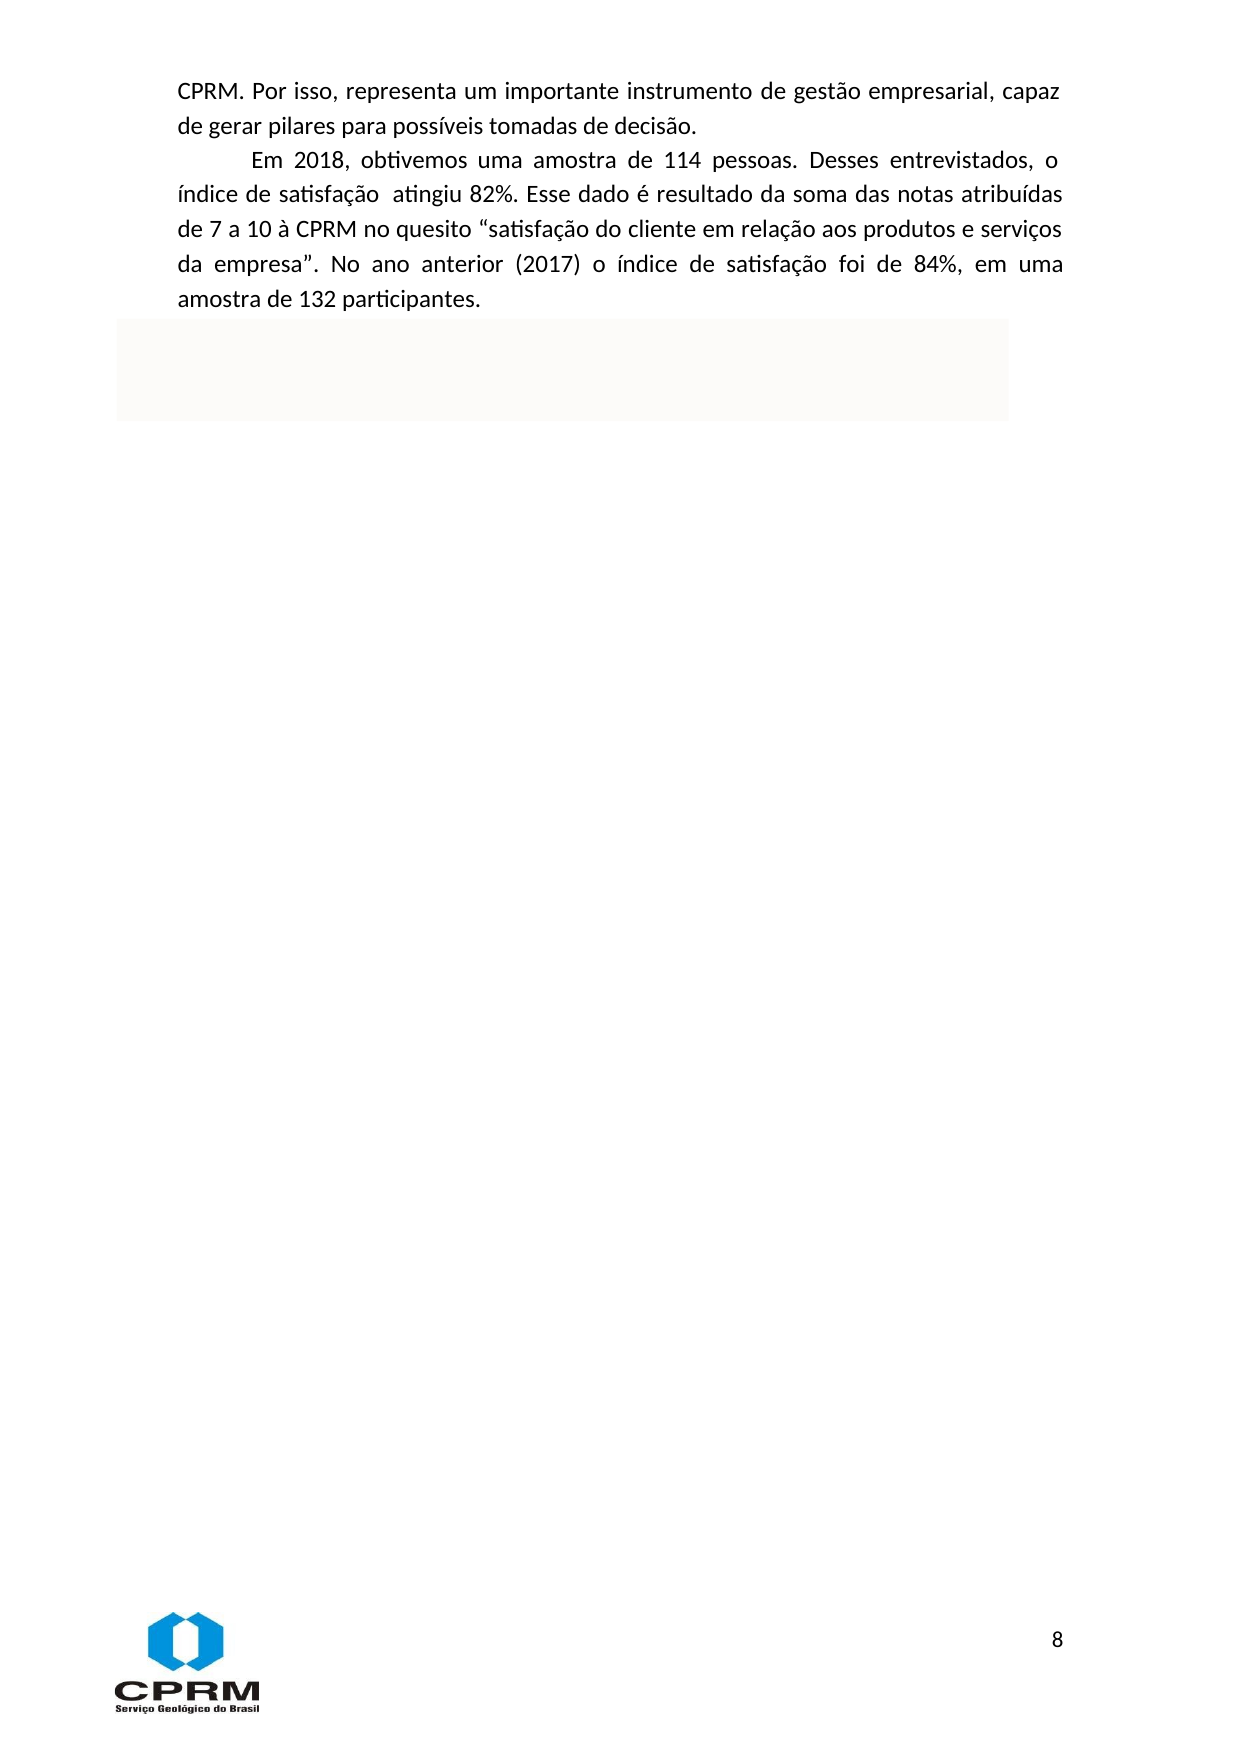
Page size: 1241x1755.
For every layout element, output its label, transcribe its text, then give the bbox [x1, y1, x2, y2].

text índice de satisfação atingiu 82%. Esse dado é resultado da soma das notas atribuídas de 7 a 10 à CPRM no quesito “satisfação do cliente em relação aos produtos e serviços da empresa”. No ano anterior (2017) o índice de satisfação foi de 84%, em uma amostra de 132 participantes. [177, 179, 1064, 314]
text CPRM. Por isso, representa um importante instrumento de gestão empresarial, capaz de gerar pilares para possíveis tomadas de decisão. [177, 75, 1066, 141]
text Em 2018, obtivemos uma amostra de 114 pessoas. Desses entrevistados, o [251, 145, 1132, 174]
